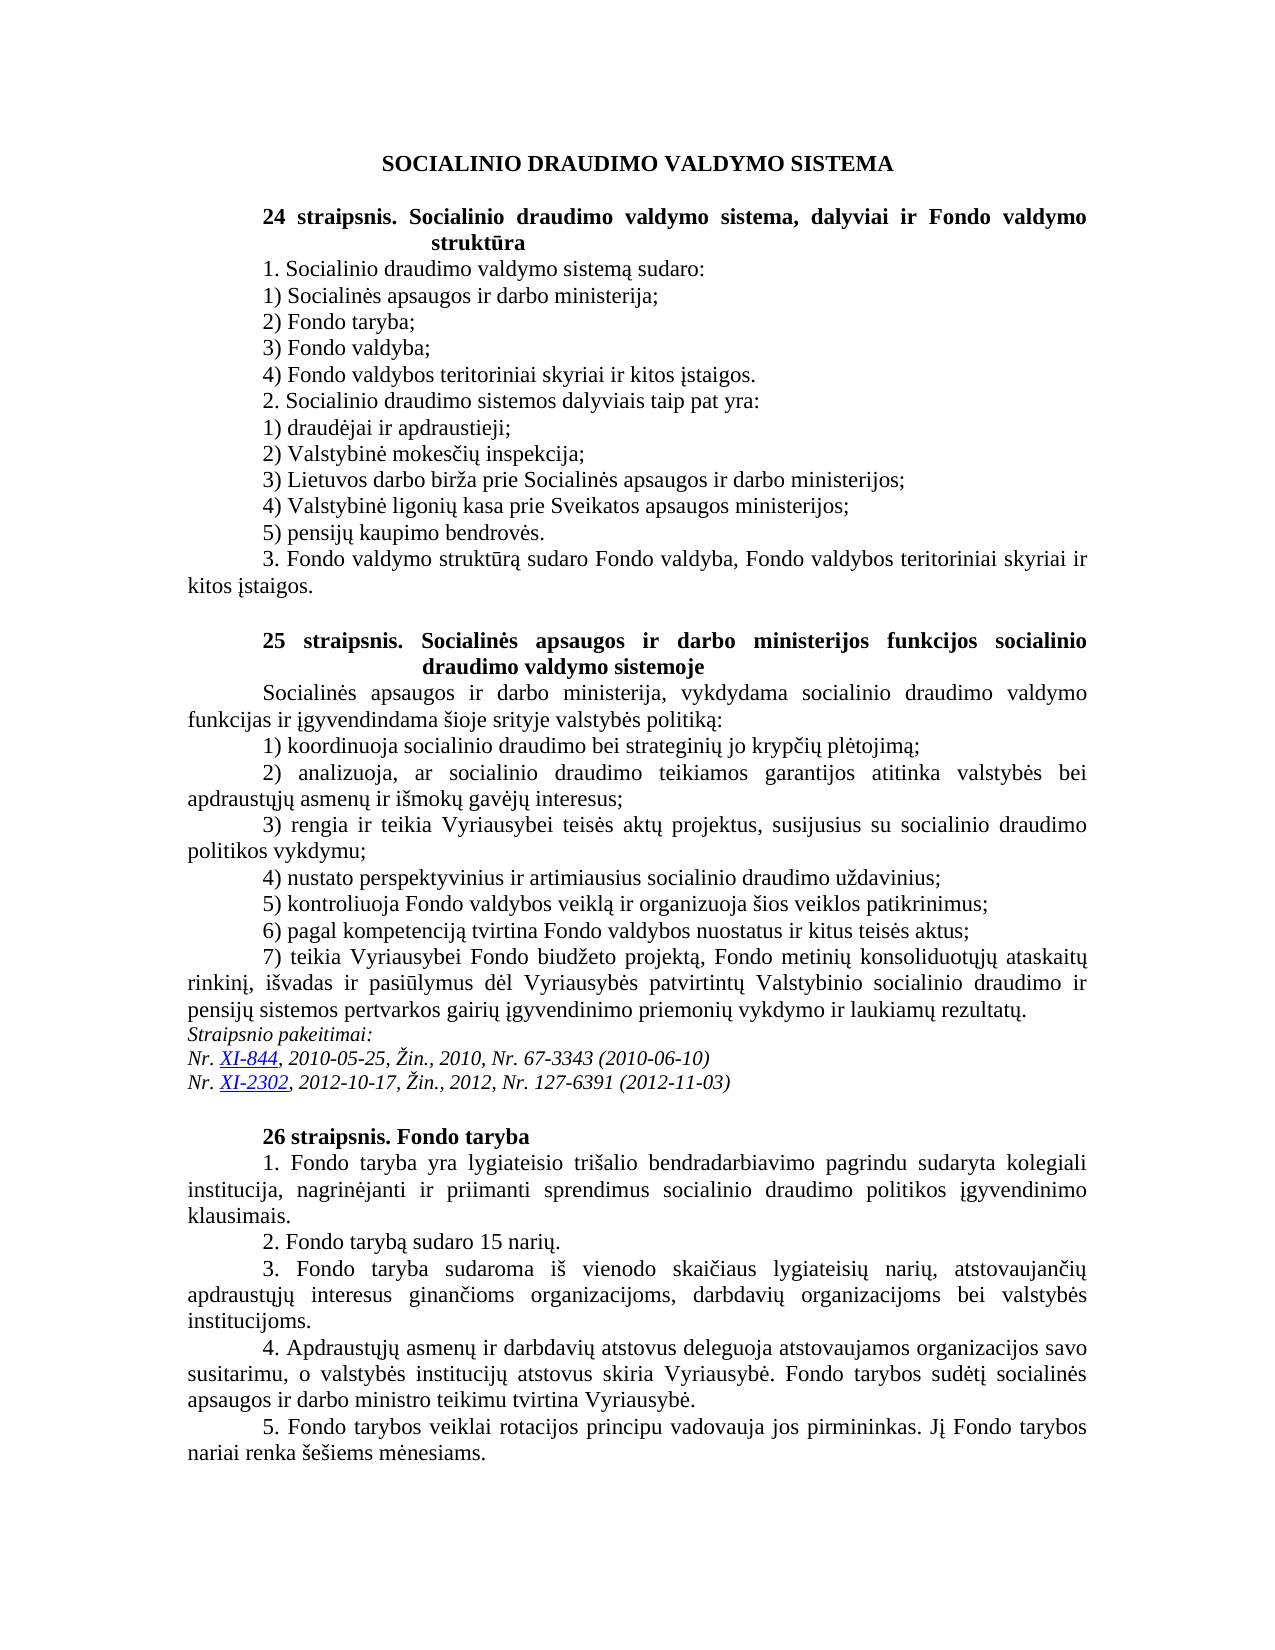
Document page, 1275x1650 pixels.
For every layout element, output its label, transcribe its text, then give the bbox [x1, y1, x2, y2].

text 1. Fondo taryba yra lygiateisio trišalio bendradarbiavimo pagrindu sudaryta kolegiali institucija, nagrinėjanti ir priimanti sprendimus socialinio draudimo politikos įgyvendinimo klausimais. [187, 1149, 1088, 1228]
text 2. Fondo tarybą sudaro 15 narių. [187, 1228, 1088, 1255]
text Straipsnio pakeitimai: [187, 1022, 1088, 1046]
text 3. Fondo valdymo struktūrą sudaro Fondo valdyba, Fondo valdybos teritoriniai skyriai ir kitos įstaigos. [187, 545, 1088, 598]
text 3) Fondo valdyba; [187, 334, 1088, 361]
text 2) Fondo taryba; [187, 308, 1088, 334]
text 1) koordinuoja socialinio draudimo bei strateginių jo krypčių plėtojimą; [187, 732, 1088, 758]
text 5) kontroliuoja Fondo valdybos veiklą ir organizuoja šios veiklos patikrinimus; [187, 890, 1088, 917]
text 3) Lietuvos darbo birža prie Socialinės apsaugos ir darbo ministerijos; [187, 466, 1088, 493]
text 4) nustato perspektyvinius ir artimiausius socialinio draudimo uždavinius; [187, 864, 1088, 890]
text 26 straipsnis. Fondo taryba [187, 1123, 1088, 1149]
text 2) analizuoja, ar socialinio draudimo teikiamos garantijos atitinka valstybės bei apdraustųjų asmenų ir išmokų gavėjų interesus; [187, 758, 1088, 811]
text Nr. XI-2302, 2012-10-17, Žin., 2012, Nr. 127-6391 (2012-11-03) [187, 1070, 1087, 1094]
text 7) teikia Vyriausybei Fondo biudžeto projektą, Fondo metinių konsoliduotųjų ataskaitų rinkinį, išvadas ir pasiūlymus dėl Vyriausybės patvirtintų Valstybinio socialinio draudimo ir pensijų sistemos pertvarkos gairių įgyvendinimo priemonių vykdymo ir laukiamų rezultatų. [187, 943, 1088, 1022]
text 2. Socialinio draudimo sistemos dalyviais taip pat yra: [187, 387, 1088, 413]
text 5. Fondo tarybos veiklai rotacijos principu vadovauja jos pirmininkas. Jį Fondo tarybos nariai renka šešiems mėnesiams. [187, 1413, 1088, 1466]
text Nr. XI-844, 2010-05-25, Žin., 2010, Nr. 67-3343 (2010-06-10) [187, 1046, 1087, 1070]
text 3) rengia ir teikia Vyriausybei teisės aktų projektus, susijusius su socialinio draudimo politikos vykdymu; [187, 811, 1088, 864]
text 1. Socialinio draudimo valdymo sistemą sudaro: [187, 255, 1088, 282]
text 1) draudėjai ir apdraustieji; [187, 413, 1088, 440]
text 4) Valstybinė ligonių kasa prie Sveikatos apsaugos ministerijos; [187, 493, 1088, 519]
text 1) Socialinės apsaugos ir darbo ministerija; [187, 282, 1088, 308]
text Socialinės apsaugos ir darbo ministerija, vykdydama socialinio draudimo valdymo funkcijas ir įgyvendindama šioje srityje valstybės politiką: [187, 679, 1088, 732]
text 2) Valstybinė mokesčių inspekcija; [187, 440, 1088, 466]
text 3. Fondo taryba sudaroma iš vienodo skaičiaus lygiateisių narių, atstovaujančių apdraustųjų interesus ginančioms organizacijoms, darbdavių organizacijoms bei valstybės institucijoms. [187, 1255, 1088, 1334]
text 6) pagal kompetenciją tvirtina Fondo valdybos nuostatus ir kitus teisės aktus; [187, 917, 1088, 943]
text 5) pensijų kaupimo bendrovės. [187, 519, 1088, 545]
text Socialinio draudimo valdymo SISTEMa [187, 150, 1088, 176]
text 24 straipsnis. Socialinio draudimo valdymo sistema, dalyviai ir Fondo valdymo struktūra [262, 203, 1088, 255]
text 4) Fondo valdybos teritoriniai skyriai ir kitos įstaigos. [187, 361, 1088, 387]
text 25 straipsnis. Socialinės apsaugos ir darbo ministerijos funkcijos socialinio draudimo valdymo sistemoje [262, 627, 1088, 679]
text 4. Apdraustųjų asmenų ir darbdavių atstovus deleguoja atstovaujamos organizacijos savo susitarimu, o valstybės institucijų atstovus skiria Vyriausybė. Fondo tarybos sudėtį socialinės apsaugos ir darbo ministro teikimu tvirtina Vyriausybė. [187, 1334, 1088, 1413]
